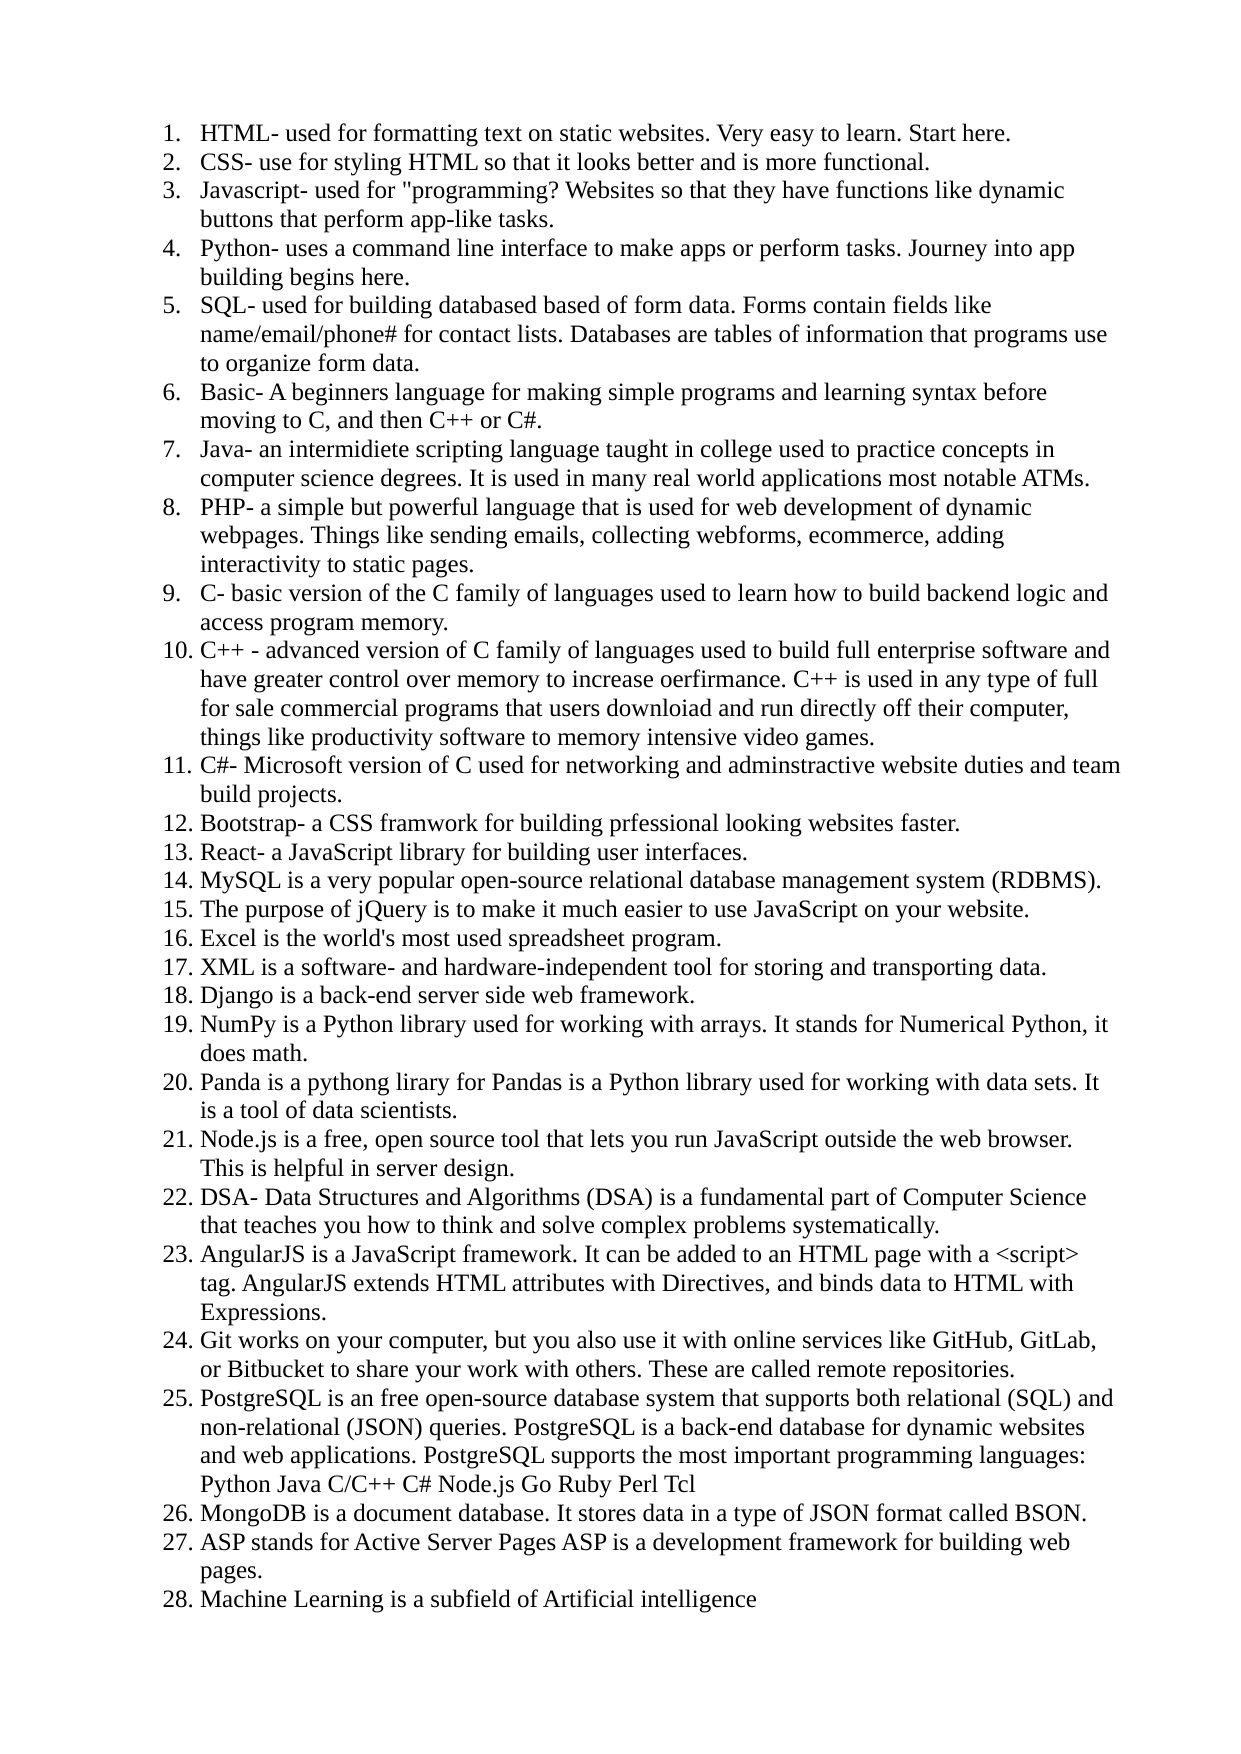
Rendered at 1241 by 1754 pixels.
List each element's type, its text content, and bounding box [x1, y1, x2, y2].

list MySQL is a very popular open-source relational database management system (RDBMS). [162, 866, 1122, 894]
list The purpose of jQuery is to make it much easier to use JavaScript on your website. [162, 894, 1122, 923]
list React- a JavaScript library for building user interfaces. [162, 837, 1122, 866]
list NumPy is a Python library used for working with arrays. It stands for Numerical Python, it does math. [162, 1009, 1122, 1067]
list XML is a software- and hardware-independent tool for storing and transporting data. [162, 952, 1122, 981]
list Basic- A beginners language for making simple programs and learning syntax before moving to C, and then C++ or C#. [162, 377, 1122, 434]
list C- basic version of the C family of languages used to learn how to build backend logic and access program memory. [162, 578, 1122, 636]
list Python- uses a command line interface to make apps or perform tasks. Journey into app building begins here. [162, 233, 1122, 291]
list Panda is a pythong lirary for Pandas is a Python library used for working with data sets. It is a tool of data scientists. [162, 1067, 1122, 1124]
list HTML- used for formatting text on static websites. Very easy to learn. Start here. [162, 118, 1122, 147]
list Bootstrap- a CSS framwork for building prfessional looking websites faster. [162, 808, 1122, 837]
list PostgreSQL is an free open-source database system that supports both relational (SQL) and non-relational (JSON) queries. PostgreSQL is a back-end database for dynamic websites and web applications. PostgreSQL supports the most important programming languages: Python Java C/C++ C# Node.js Go Ruby Perl Tcl [162, 1383, 1122, 1498]
list PHP- a simple but powerful language that is used for web development of dynamic webpages. Things like sending emails, collecting webforms, ecommerce, adding interactivity to static pages. [162, 492, 1122, 578]
list DSA- Data Structures and Algorithms (DSA) is a fundamental part of Computer Science that teaches you how to think and solve complex problems systematically. [162, 1182, 1122, 1239]
list Django is a back-end server side web framework. [162, 981, 1122, 1009]
list CSS- use for styling HTML so that it looks better and is more functional. [162, 147, 1122, 176]
list Git works on your computer, but you also use it with online services like GitHub, GitLab, or Bitbucket to share your work with others. These are called remote repositories. [162, 1326, 1122, 1383]
list SQL- used for building databased based of form data. Forms contain fields like name/email/phone# for contact lists. Databases are tables of information that programs use to organize form data. [162, 291, 1122, 377]
list MongoDB is a document database. It stores data in a type of JSON format called BSON. [162, 1498, 1122, 1527]
list C++ - advanced version of C family of languages used to build full enterprise software and have greater control over memory to increase oerfirmance. C++ is used in any type of full for sale commercial programs that users downloiad and run directly off their computer, things like productivity software to memory intensive video games. [162, 636, 1122, 751]
list AngularJS is a JavaScript framework. It can be added to an HTML page with a <script> tag. AngularJS extends HTML attributes with Directives, and binds data to HTML with Expressions. [162, 1239, 1122, 1326]
list Java- an intermidiete scripting language taught in college used to practice concepts in computer science degrees. It is used in many real world applications most notable ATMs. [162, 434, 1122, 492]
list Machine Learning is a subfield of Artificial intelligence [162, 1584, 1122, 1613]
list C#- Microsoft version of C used for networking and adminstractive website duties and team build projects. [162, 751, 1122, 808]
list Javascript- used for "programming? Websites so that they have functions like dynamic buttons that perform app-like tasks. [162, 176, 1122, 233]
list Node.js is a free, open source tool that lets you run JavaScript outside the web browser. This is helpful in server design. [162, 1124, 1122, 1182]
list ASP stands for Active Server Pages ASP is a development framework for building web pages. [162, 1527, 1122, 1584]
list Excel is the world's most used spreadsheet program. [162, 923, 1122, 952]
